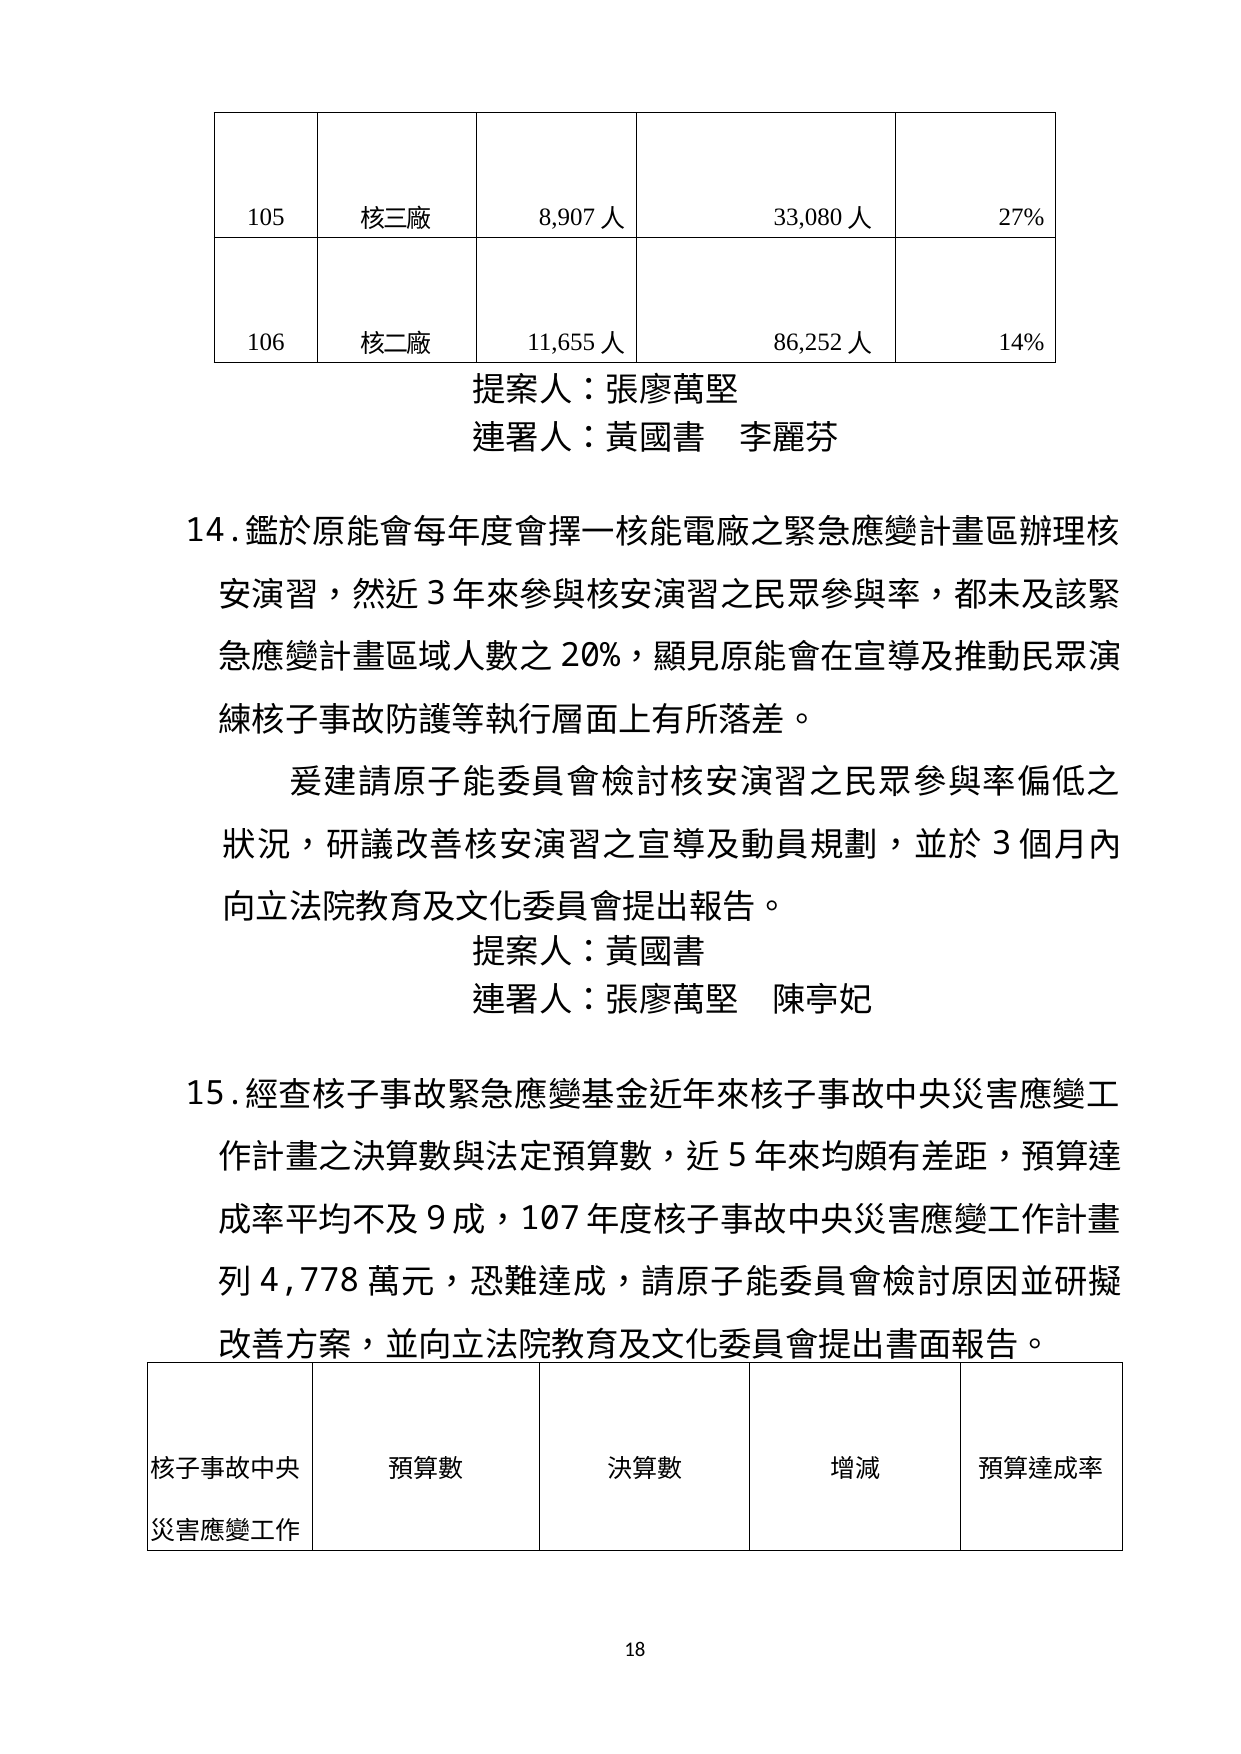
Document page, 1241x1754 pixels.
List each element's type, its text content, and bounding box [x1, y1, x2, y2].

table_header 決算數 [540, 1363, 749, 1550]
table_cell 106 [215, 238, 317, 362]
table_cell 核二廠 [318, 238, 476, 362]
table_cell 14% [896, 238, 1055, 362]
table_cell 11,655人 [477, 238, 636, 362]
text 連署人：張廖萬堅 陳亭妃 [472, 973, 1122, 1021]
table_cell 33,080人 [637, 113, 895, 237]
table_header 增減 [750, 1363, 960, 1550]
table_cell 27% [896, 113, 1055, 237]
text 爰建請原子能委員會檢討核安演習之民眾參與率偏低之狀況，研議改善核安演習之宣導及動員規劃，並於3個月內向立法院教育及文化委員會提出報告。 [222, 737, 1122, 925]
table_header 預算達成率 [961, 1363, 1122, 1550]
table_cell 105 [215, 113, 317, 237]
table_header 核子事故中央災害應變工作 [148, 1363, 312, 1550]
table_cell 8,907人 [477, 113, 636, 237]
text 連署人：黃國書 李麗芬 [472, 411, 1122, 459]
table_cell 核三廠 [318, 113, 476, 237]
text 提案人：張廖萬堅 [472, 363, 1122, 411]
text 提案人：黃國書 [472, 925, 1122, 973]
text 14.鑑於原能會每年度會擇一核能電廠之緊急應變計畫區辦理核安演習，然近3年來參與核安演習之民眾參與率，都未及該緊急應變計畫區域人數之20%，顯見原能會在宣導及推動民眾演練核子事故防護等執行層面上有所落差。 [185, 487, 1122, 737]
table_header 預算數 [313, 1363, 539, 1550]
table_cell 86,252人 [637, 238, 895, 362]
text 15.經查核子事故緊急應變基金近年來核子事故中央災害應變工作計畫之決算數與法定預算數，近5年來均頗有差距，預算達成率平均不及9成，107年度核子事故中央災害應變工作計畫列4,778萬元，恐難達成，請原子能委員會檢討原因並研擬改善方案，並向立法院教育及文化委員會提出書面報告。 [185, 1050, 1122, 1362]
